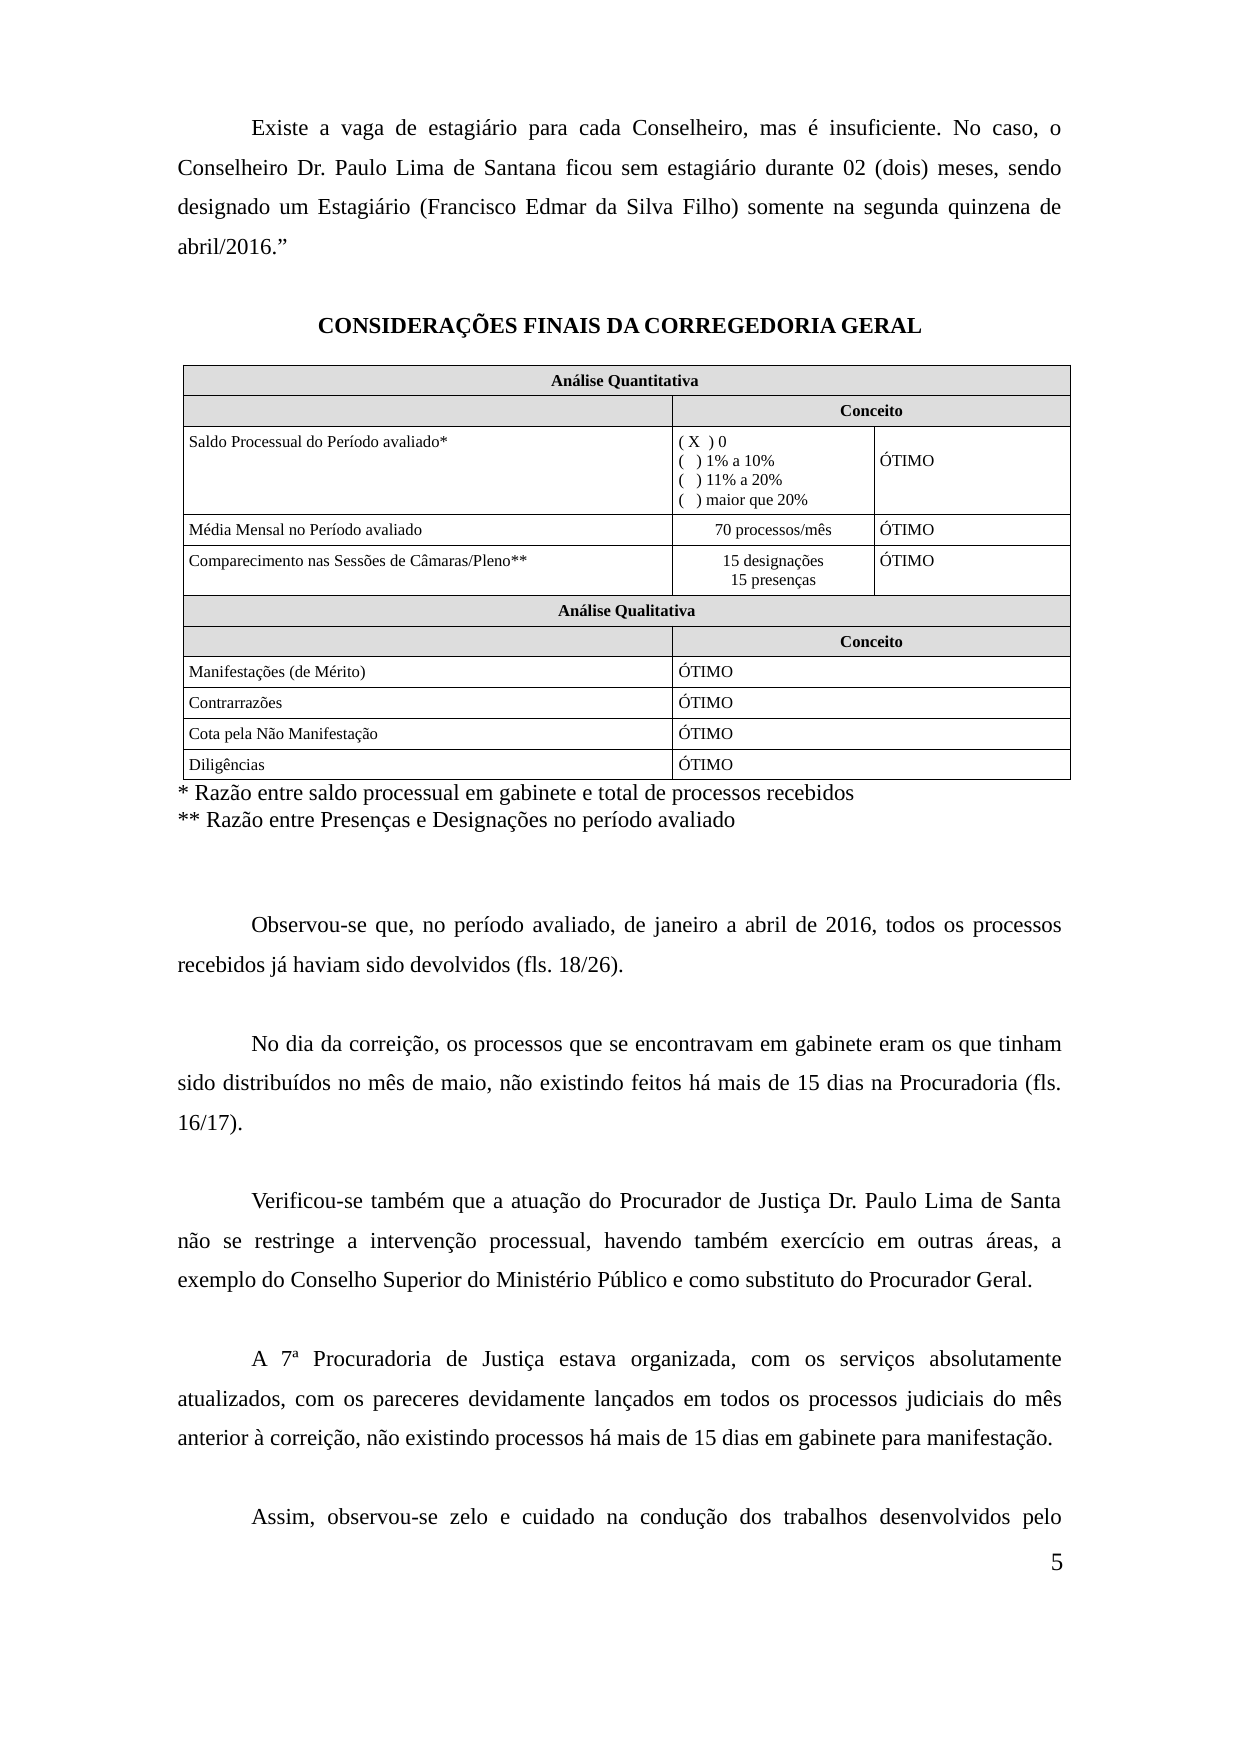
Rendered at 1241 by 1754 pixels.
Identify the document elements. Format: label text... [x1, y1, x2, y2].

table_cell 70 processos/mês [673, 515, 874, 545]
table_cell Análise Qualitativa [184, 596, 1070, 626]
table_header Análise Quantitativa [184, 366, 1070, 395]
table_cell Saldo Processual do Período avaliado* [184, 427, 672, 514]
table_cell ÓTIMO [673, 750, 1070, 779]
text CONSIDERAÇÕES FINAIS DA CORREGEDORIA GERAL [177, 312, 1063, 338]
table_cell Contrarrazões [184, 688, 672, 718]
table_cell [184, 396, 672, 426]
table_cell ÓTIMO [673, 657, 1070, 687]
text Verificou-se também que a atuação do Procurador de Justiça Dr. Paulo Lima de Santa não se restringe a intervenção processual, havendo também exercício em outras áreas, a exemplo do Conselho Superior do Ministério Público e como substituto do Procurador Geral. [177, 1187, 1063, 1293]
table_cell ÓTIMO [673, 688, 1070, 718]
table_cell ( X ) 0 ( ) 1% a 10% ( ) 11% a 20% ( ) maior que 20% [673, 427, 874, 514]
text Assim, observou-se zelo e cuidado na condução dos trabalhos desenvolvidos pelo [177, 1503, 1063, 1530]
table_cell Comparecimento nas Sessões de Câmaras/Pleno** [184, 546, 672, 595]
table_cell Cota pela Não Manifestação [184, 719, 672, 748]
table_cell 15 designações 15 presenças [673, 546, 874, 595]
table_cell Conceito [673, 627, 1070, 656]
table_cell ÓTIMO [875, 515, 1070, 545]
text Observou-se que, no período avaliado, de janeiro a abril de 2016, todos os processos recebidos já haviam sido devolvidos (fls. 18/26). [177, 911, 1063, 977]
table_cell [184, 627, 672, 656]
text A 7ª Procuradoria de Justiça estava organizada, com os serviços absolutamente atualizados, com os pareceres devidamente lançados em todos os processos judiciais do mês anterior à correição, não existindo processos há mais de 15 dias em gabinete para manifestação. [177, 1345, 1063, 1451]
table_cell ÓTIMO [673, 719, 1070, 748]
text * Razão entre saldo processual em gabinete e total de processos recebidos [177, 779, 1063, 806]
text ** Razão entre Presenças e Designações no período avaliado [177, 806, 1063, 832]
table_cell Conceito [673, 396, 1070, 426]
text No dia da correição, os processos que se encontravam em gabinete eram os que tinham sido distribuídos no mês de maio, não existindo feitos há mais de 15 dias na Procuradoria (fls. 16/17). [177, 1029, 1063, 1135]
table_cell ÓTIMO [875, 427, 1070, 514]
text Existe a vaga de estagiário para cada Conselheiro, mas é insuficiente. No caso, o Conselheiro Dr. Paulo Lima de Santana ficou sem estagiário durante 02 (dois) meses, sendo designado um Estagiário (Francisco Edmar da Silva Filho) somente na segunda quinzena de abril/2016.” [177, 114, 1063, 259]
table_cell Média Mensal no Período avaliado [184, 515, 672, 545]
table_cell Diligências [184, 750, 672, 779]
table_cell Manifestações (de Mérito) [184, 657, 672, 687]
table_cell ÓTIMO [875, 546, 1070, 595]
